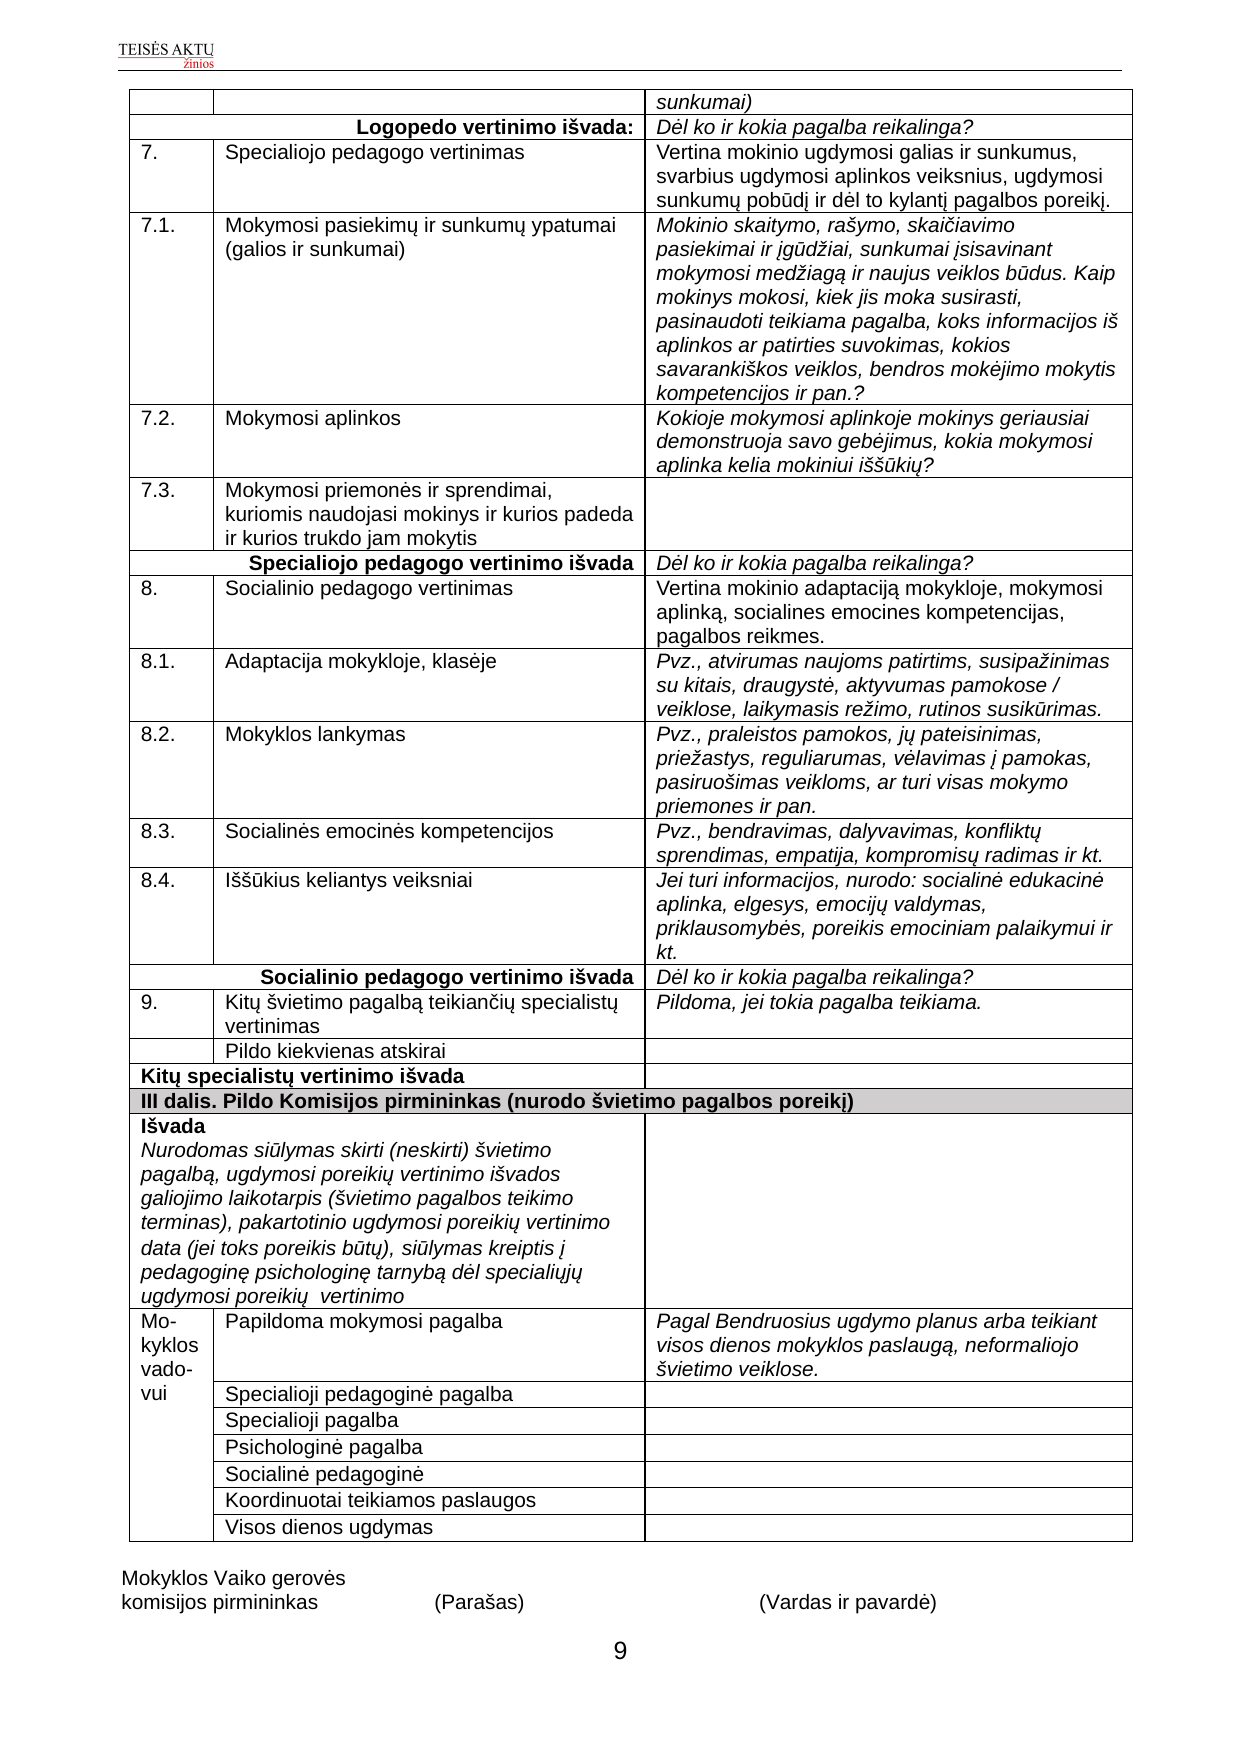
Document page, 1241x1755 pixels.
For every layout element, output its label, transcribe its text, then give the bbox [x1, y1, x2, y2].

table_cell (Vardas ir pavardė) [756, 1590, 1051, 1613]
table_header [431, 1566, 756, 1589]
table_cell [646, 1064, 1132, 1088]
table_cell [130, 1039, 213, 1063]
table_cell Kokioje mokymosi aplinkoje mokinys geriausiai demonstruoja savo gebėjimus, kokia mokymosi aplinka kelia mokiniui iššūkių? [646, 405, 1132, 477]
table_cell [646, 1462, 1132, 1487]
table_cell Adaptacija mokykloje, klasėje [214, 649, 644, 721]
table_cell Mo-kyklos vado-vui [130, 1309, 213, 1541]
table_cell Kitų švietimo pagalbą teikiančių specialistų vertinimas [214, 990, 644, 1038]
table_cell Visos dienos ugdymas [214, 1515, 644, 1541]
table_cell 7.3. [130, 478, 213, 550]
table_cell [646, 1408, 1132, 1434]
table_cell Socialinė pedagoginė [214, 1462, 644, 1487]
table_cell Pildoma, jei tokia pagalba teikiama. [646, 990, 1132, 1038]
table_cell Pagal Bendruosius ugdymo planus arba teikiant visos dienos mokyklos paslaugą, neformaliojo švietimo veiklose. [646, 1309, 1132, 1381]
table_cell Pvz., atvirumas naujoms patirtims, susipažinimas su kitais, draugystė, aktyvumas pamokose / veiklose, laikymasis režimo, rutinos susikūrimas. [646, 649, 1132, 721]
table_cell Dėl ko ir kokia pagalba reikalinga? [646, 965, 1132, 989]
table_cell Pvz., praleistos pamokos, jų pateisinimas, priežastys, reguliarumas, vėlavimas į pamokas, pasiruošimas veikloms, ar turi visas mokymo priemones ir pan. [646, 722, 1132, 818]
table_cell Koordinuotai teikiamos paslaugos [214, 1488, 644, 1514]
table_cell Specialioji pagalba [214, 1408, 644, 1434]
table_cell III dalis. Pildo Komisijos pirmininkas (nurodo švietimo pagalbos poreikį) [130, 1089, 1132, 1113]
table_cell [646, 1114, 1132, 1308]
table_cell Iššūkius keliantys veiksniai [214, 868, 644, 964]
table_cell 8.1. [130, 649, 213, 721]
table_cell [646, 1039, 1132, 1063]
table_cell Psichologinė pagalba [214, 1435, 644, 1461]
table_cell Papildoma mokymosi pagalba [214, 1309, 644, 1381]
table_cell Socialinio pedagogo vertinimas [214, 576, 644, 648]
table_cell 7. [130, 140, 213, 212]
table_cell sunkumai) [646, 90, 1132, 114]
table_cell Dėl ko ir kokia pagalba reikalinga? [646, 551, 1132, 575]
table_cell Pildo kiekvienas atskirai [214, 1039, 644, 1063]
table_cell Mokymosi aplinkos [214, 405, 644, 477]
table_cell Mokymosi priemonės ir sprendimai, kuriomis naudojasi mokinys ir kurios padeda ir kurios trukdo jam mokytis [214, 478, 644, 550]
table_cell Kitų specialistų vertinimo išvada [130, 1064, 644, 1088]
table_cell [646, 1515, 1132, 1541]
table_cell Mokymosi pasiekimų ir sunkumų ypatumai (galios ir sunkumai) [214, 213, 644, 404]
table_cell 7.1. [130, 213, 213, 404]
table_cell Vertina mokinio adaptaciją mokykloje, mokymosi aplinką, socialines emocines kompetencijas, pagalbos reikmes. [646, 576, 1132, 648]
table_cell 8.4. [130, 868, 213, 964]
table_cell Specialiojo pedagogo vertinimas [214, 140, 644, 212]
table_cell 8.3. [130, 819, 213, 867]
table_cell 7.2. [130, 405, 213, 477]
table_cell (Parašas) [431, 1590, 756, 1613]
table_cell [646, 1488, 1132, 1514]
table_cell Logopedo vertinimo išvada: [130, 115, 644, 139]
table_cell Mokyklos lankymas [214, 722, 644, 818]
table_cell Specialioji pedagoginė pagalba [214, 1382, 644, 1407]
table_cell [214, 90, 644, 114]
table_cell 8. [130, 576, 213, 648]
table_cell Specialiojo pedagogo vertinimo išvada [130, 551, 644, 575]
table_cell Socialinio pedagogo vertinimo išvada [130, 965, 644, 989]
table_cell Išvada Nurodomas siūlymas skirti (neskirti) švietimo pagalbą, ugdymosi poreikių vertinimo išvados galiojimo laikotarpis (švietimo pagalbos teikimo terminas), pakartotinio ugdymosi poreikių vertinimo data (jei toks poreikis būtų), siūlymas kreiptis į pedagoginę psichologinę tarnybą dėl specialiųjų ugdymosi poreikių vertinimo [130, 1114, 644, 1308]
table_header Mokyklos Vaiko gerovės komisijos pirmininkas [118, 1566, 431, 1613]
table_cell Dėl ko ir kokia pagalba reikalinga? [646, 115, 1132, 139]
table_cell [130, 90, 213, 114]
table_cell [646, 1435, 1132, 1461]
table_cell [1051, 1590, 1134, 1613]
table_header [756, 1566, 1051, 1589]
table_cell Jei turi informacijos, nurodo: socialinė edukacinė aplinka, elgesys, emocijų valdymas, priklausomybės, poreikis emociniam palaikymui ir kt. [646, 868, 1132, 964]
table_cell [646, 1382, 1132, 1407]
table_header [1051, 1566, 1134, 1589]
table_cell Pvz., bendravimas, dalyvavimas, konfliktų sprendimas, empatija, kompromisų radimas ir kt. [646, 819, 1132, 867]
table_cell Vertina mokinio ugdymosi galias ir sunkumus, svarbius ugdymosi aplinkos veiksnius, ugdymosi sunkumų pobūdį ir dėl to kylantį pagalbos poreikį. [646, 140, 1132, 212]
table_cell Socialinės emocinės kompetencijos [214, 819, 644, 867]
table_cell 9. [130, 990, 213, 1038]
table_cell 8.2. [130, 722, 213, 818]
table_cell Mokinio skaitymo, rašymo, skaičiavimo pasiekimai ir įgūdžiai, sunkumai įsisavinant mokymosi medžiagą ir naujus veiklos būdus. Kaip mokinys mokosi, kiek jis moka susirasti, pasinaudoti teikiama pagalba, koks informacijos iš aplinkos ar patirties suvokimas, kokios savarankiškos veiklos, bendros mokėjimo mokytis kompetencijos ir pan.? [646, 213, 1132, 404]
table_cell [646, 478, 1132, 550]
